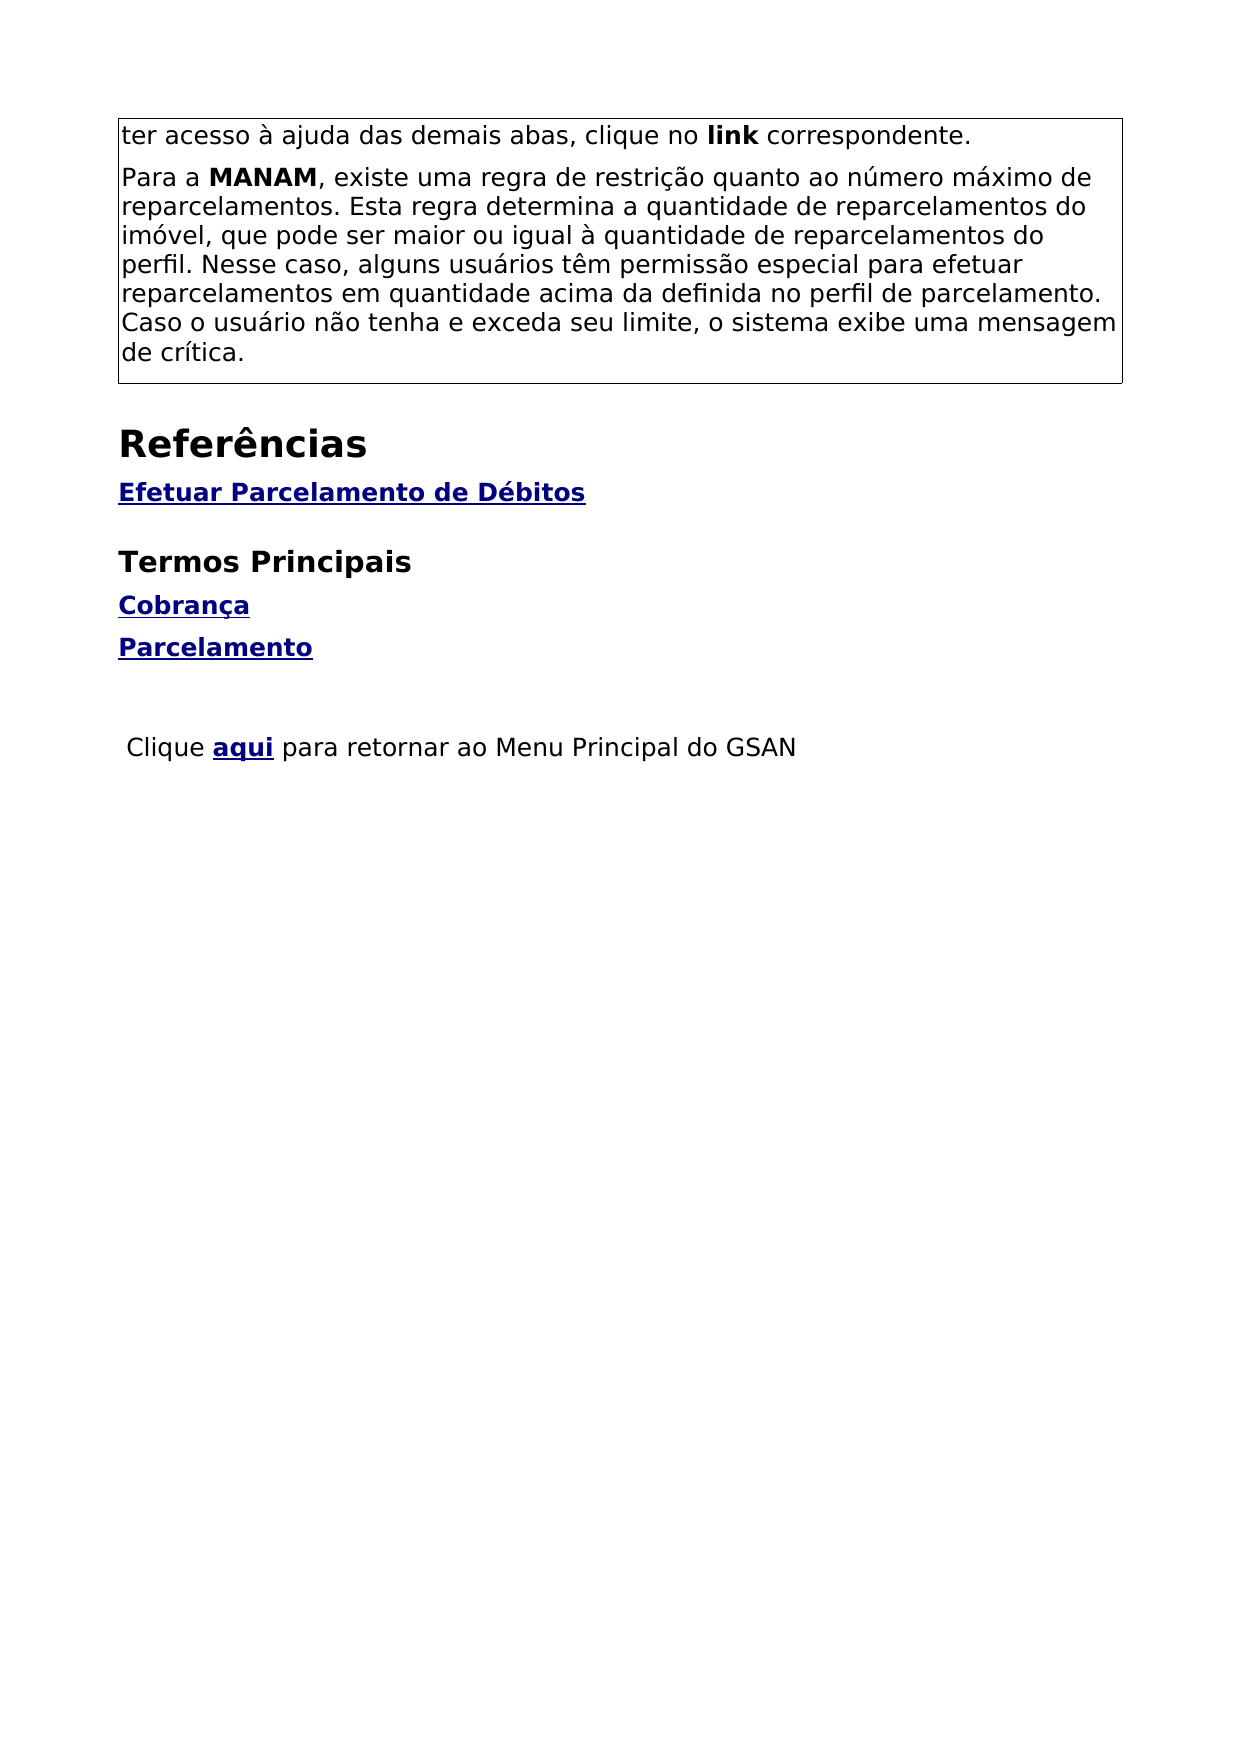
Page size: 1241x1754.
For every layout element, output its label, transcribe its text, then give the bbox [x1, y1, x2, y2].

table_header ter acesso à ajuda das demais abas, clique no link correspondente. Para a MANAM, existe uma regra de restrição quanto ao número máximo de reparcelamentos. Esta regra determina a quantidade de reparcelamentos do imóvel, que pode ser maior ou igual à quantidade de reparcelamentos do perfil. Nesse caso, alguns usuários têm permissão especial para efetuar reparcelamentos em quantidade acima da definida no perfil de parcelamento. Caso o usuário não tenha e exceda seu limite, o sistema exibe uma mensagem de crítica. [119, 119, 1122, 382]
text Parcelamento [118, 633, 1122, 662]
subtitle Termos Principais [118, 545, 1122, 579]
subtitle Referências [118, 422, 1122, 466]
text Cobrança [118, 592, 1122, 621]
text Efetuar Parcelamento de Débitos [118, 478, 1122, 508]
text Clique aqui para retornar ao Menu Principal do GSAN [118, 675, 1122, 762]
